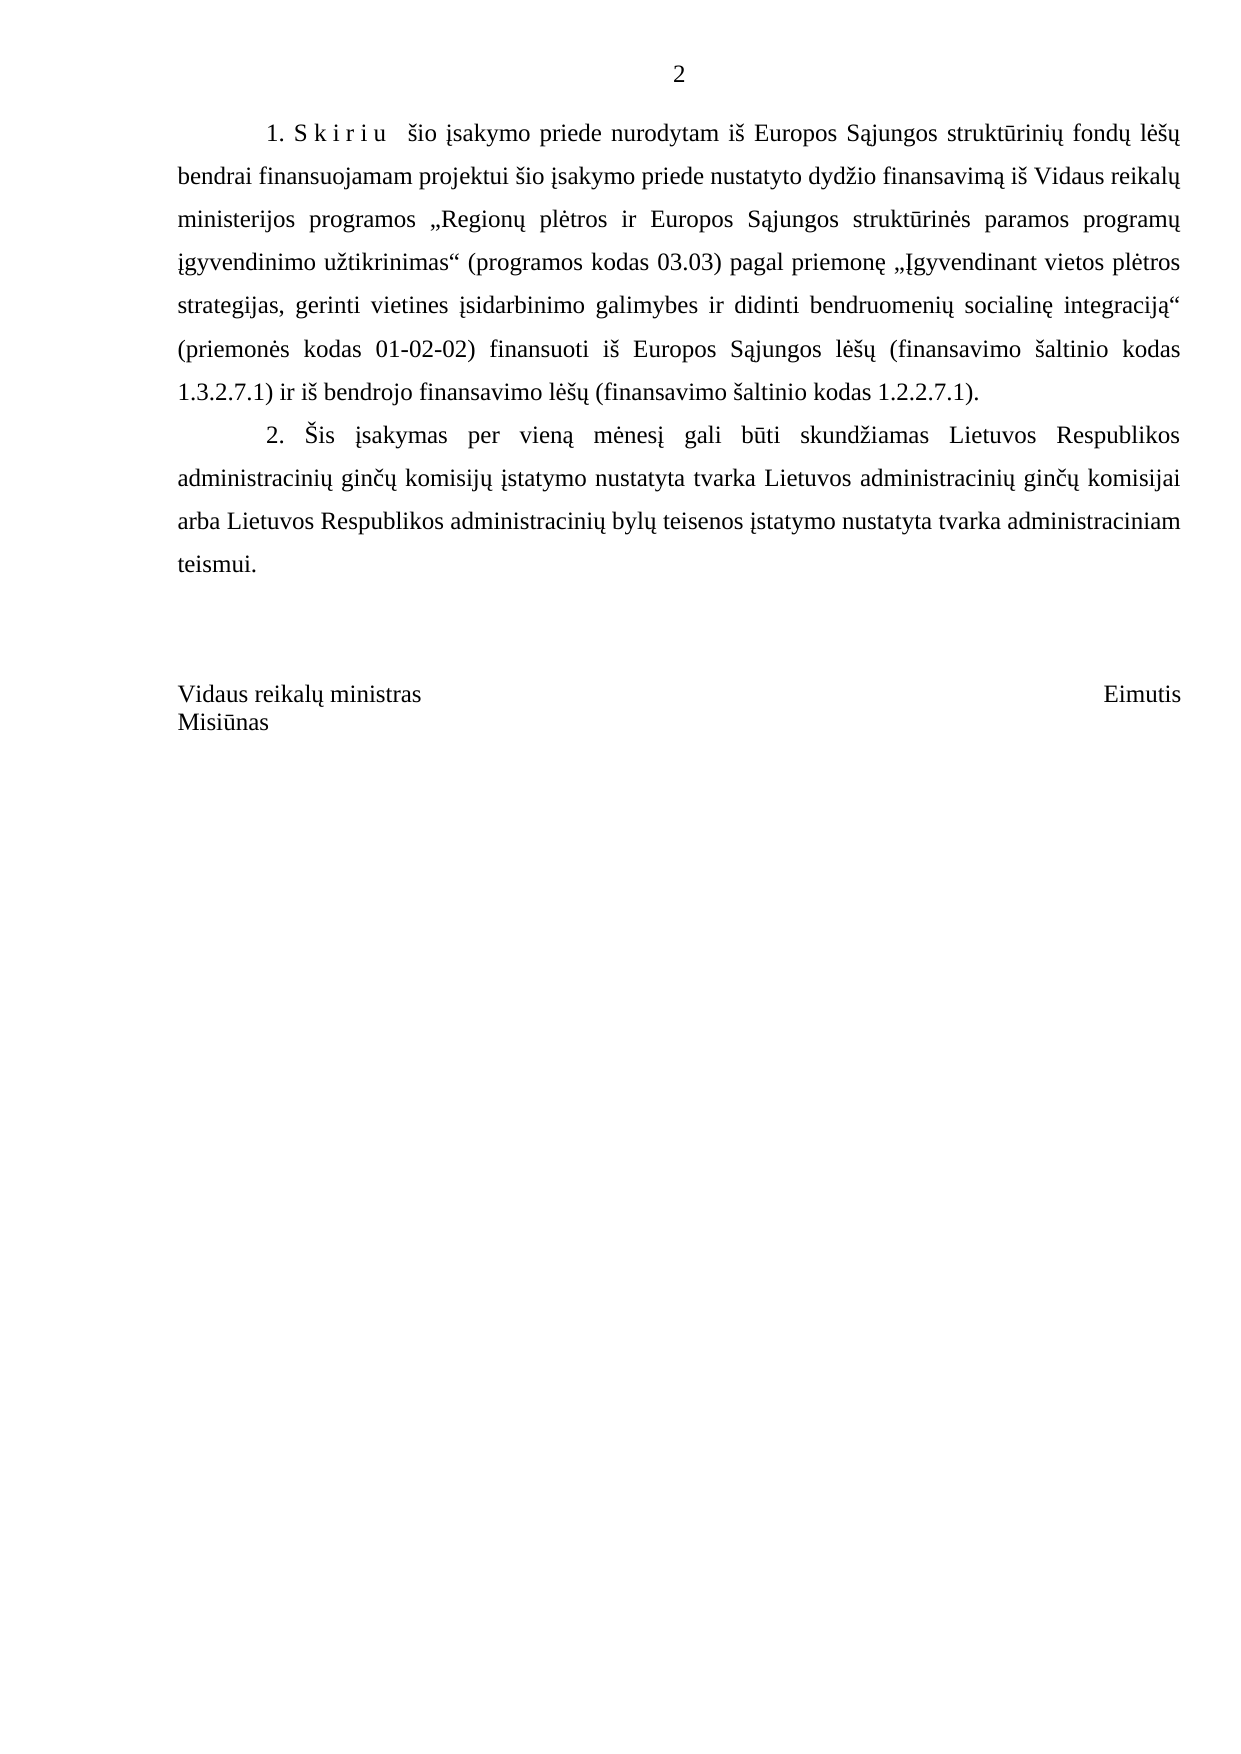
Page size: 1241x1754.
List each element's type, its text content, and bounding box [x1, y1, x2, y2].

text Vidaus reikalų ministras Eimutis Misiūnas [177, 679, 1181, 736]
text 1. Skiriu šio įsakymo priede nurodytam iš Europos Sąjungos struktūrinių fondų lėšų bendrai finansuojamam projektui šio įsakymo priede nustatyto dydžio finansavimą iš Vidaus reikalų ministerijos programos „Regionų plėtros ir Europos Sąjungos struktūrinės paramos programų įgyvendinimo užtikrinimas“ (programos kodas 03.03) pagal priemonę „Įgyvendinant vietos plėtros strategijas, gerinti vietines įsidarbinimo galimybes ir didinti bendruomenių socialinę integraciją“ (priemonės kodas 01-02-02) finansuoti iš Europos Sąjungos lėšų (finansavimo šaltinio kodas 1.3.2.7.1) ir iš bendrojo finansavimo lėšų (finansavimo šaltinio kodas 1.2.2.7.1). [177, 118, 1181, 406]
text 2. Šis įsakymas per vieną mėnesį gali būti skundžiamas Lietuvos Respublikos administracinių ginčų komisijų įstatymo nustatyta tvarka Lietuvos administracinių ginčų komisijai arba Lietuvos Respublikos administracinių bylų teisenos įstatymo nustatyta tvarka administraciniam teismui. [177, 420, 1181, 578]
